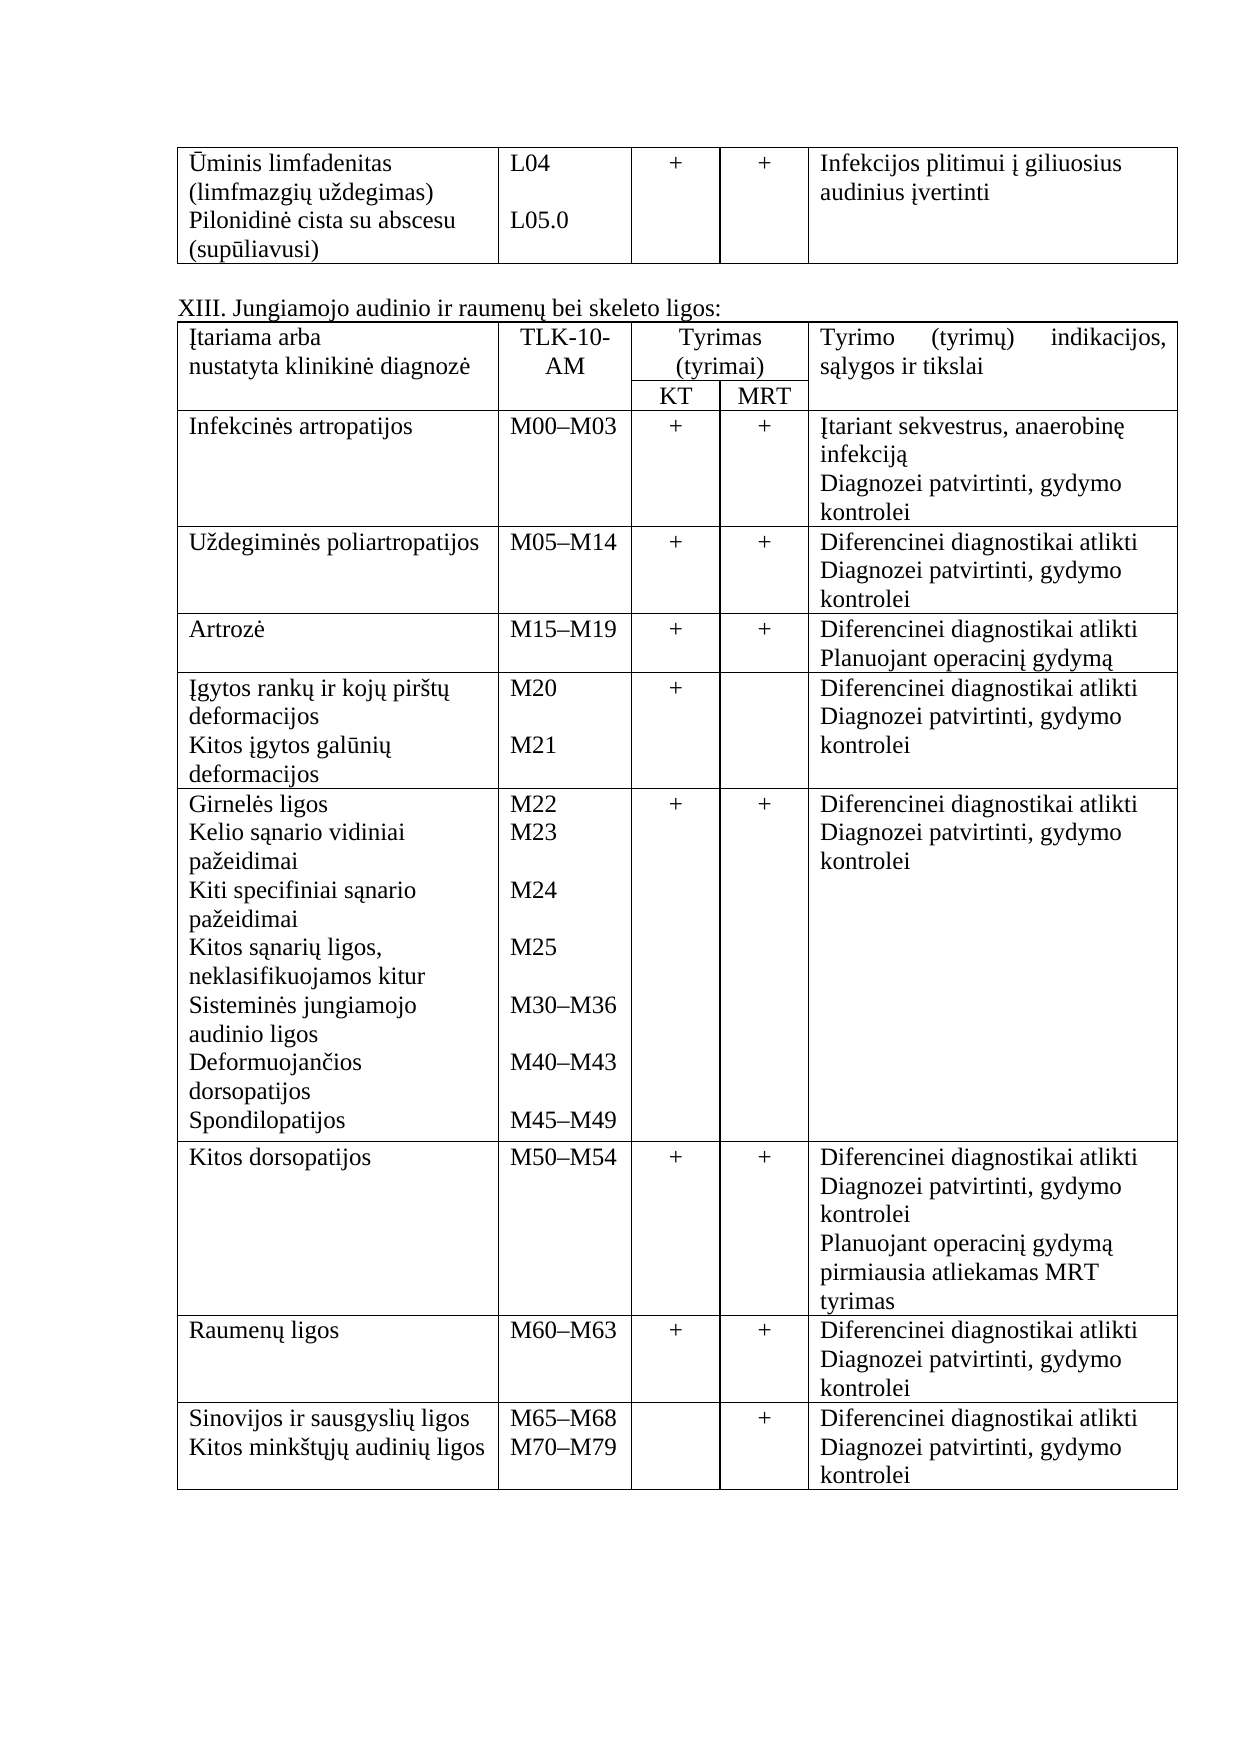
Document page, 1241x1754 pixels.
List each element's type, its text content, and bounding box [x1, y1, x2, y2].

table_cell M50–M54 [499, 1142, 631, 1314]
table_cell + [721, 527, 808, 613]
table_cell + [721, 789, 808, 1141]
table_cell Girnelės ligos Kelio sąnario vidiniai pažeidimai Kiti specifiniai sąnario pažeidimai Kitos sąnarių ligos, neklasifikuojamos kitur Sisteminės jungiamojo audinio ligos Deformuojančios dorsopatijos Spondilopatijos [178, 789, 498, 1141]
table_cell Diferencinei diagnostikai atlikti Diagnozei patvirtinti, gydymo kontrolei [809, 1403, 1177, 1489]
table_cell + [721, 1142, 808, 1314]
table_cell M05–M14 [499, 527, 631, 613]
table_cell Artrozė [178, 614, 498, 672]
table_cell Įgytos rankų ir kojų pirštų deformacijos Kitos įgytos galūnių deformacijos [178, 673, 498, 788]
table_cell Diferencinei diagnostikai atlikti Diagnozei patvirtinti, gydymo kontrolei Planuojant operacinį gydymą pirmiausia atliekamas MRT tyrimas [809, 1142, 1177, 1314]
table_cell + [721, 614, 808, 672]
table_cell Įtariant sekvestrus, anaerobinę infekciją Diagnozei patvirtinti, gydymo kontrolei [809, 411, 1177, 526]
table_cell M15–M19 [499, 614, 631, 672]
text XIII. Jungiamojo audinio ir raumenų bei skeleto ligos: [177, 293, 1181, 321]
table_cell Sinovijos ir sausgyslių ligos Kitos minkštųjų audinių ligos [178, 1403, 498, 1489]
table_header Tyrimas (tyrimai) [632, 323, 808, 380]
table_cell Infekcijos plitimui į giliuosius audinius įvertinti [809, 148, 1177, 263]
table_cell Ūminis limfadenitas (limfmazgių uždegimas) Pilonidinė cista su abscesu (supūliavusi) [178, 148, 498, 263]
table_cell + [632, 673, 719, 788]
table_cell + [632, 1142, 719, 1314]
table_cell Infekcinės artropatijos [178, 411, 498, 526]
table_cell + [632, 527, 719, 613]
table_cell + [721, 148, 808, 263]
table_cell Uždegiminės poliartropatijos [178, 527, 498, 613]
table_cell Raumenų ligos [178, 1316, 498, 1402]
table_cell Diferencinei diagnostikai atlikti Diagnozei patvirtinti, gydymo kontrolei [809, 527, 1177, 613]
table_cell KT [632, 381, 719, 410]
table_cell L04 L05.0 [499, 148, 631, 263]
table_header Tyrimo (tyrimų) indikacijos, sąlygos ir tikslai [809, 323, 1177, 410]
table_cell M00–M03 [499, 411, 631, 526]
table_cell M20 M21 [499, 673, 631, 788]
table_cell + [632, 1316, 719, 1402]
table_cell + [632, 148, 719, 263]
table_cell [721, 673, 808, 788]
table_cell M60–M63 [499, 1316, 631, 1402]
table_header TLK-10-AM [499, 323, 631, 410]
table_cell M65–M68 M70–M79 [499, 1403, 631, 1489]
table_cell Diferencinei diagnostikai atlikti Diagnozei patvirtinti, gydymo kontrolei [809, 789, 1177, 1141]
table_cell + [632, 789, 719, 1141]
table_cell Diferencinei diagnostikai atlikti Planuojant operacinį gydymą [809, 614, 1177, 672]
table_cell Diferencinei diagnostikai atlikti Diagnozei patvirtinti, gydymo kontrolei [809, 1316, 1177, 1402]
table_cell Diferencinei diagnostikai atlikti Diagnozei patvirtinti, gydymo kontrolei [809, 673, 1177, 788]
table_cell + [721, 1316, 808, 1402]
table_cell M22 M23 M24 M25 M30–M36 M40–M43 M45–M49 [499, 789, 631, 1141]
table_cell + [632, 614, 719, 672]
table_cell + [721, 1403, 808, 1489]
table_cell + [721, 411, 808, 526]
table_header Įtariama arba nustatyta klinikinė diagnozė [178, 323, 498, 410]
table_cell Kitos dorsopatijos [178, 1142, 498, 1314]
table_cell [632, 1403, 719, 1489]
table_cell + [632, 411, 719, 526]
table_cell MRT [721, 381, 808, 410]
